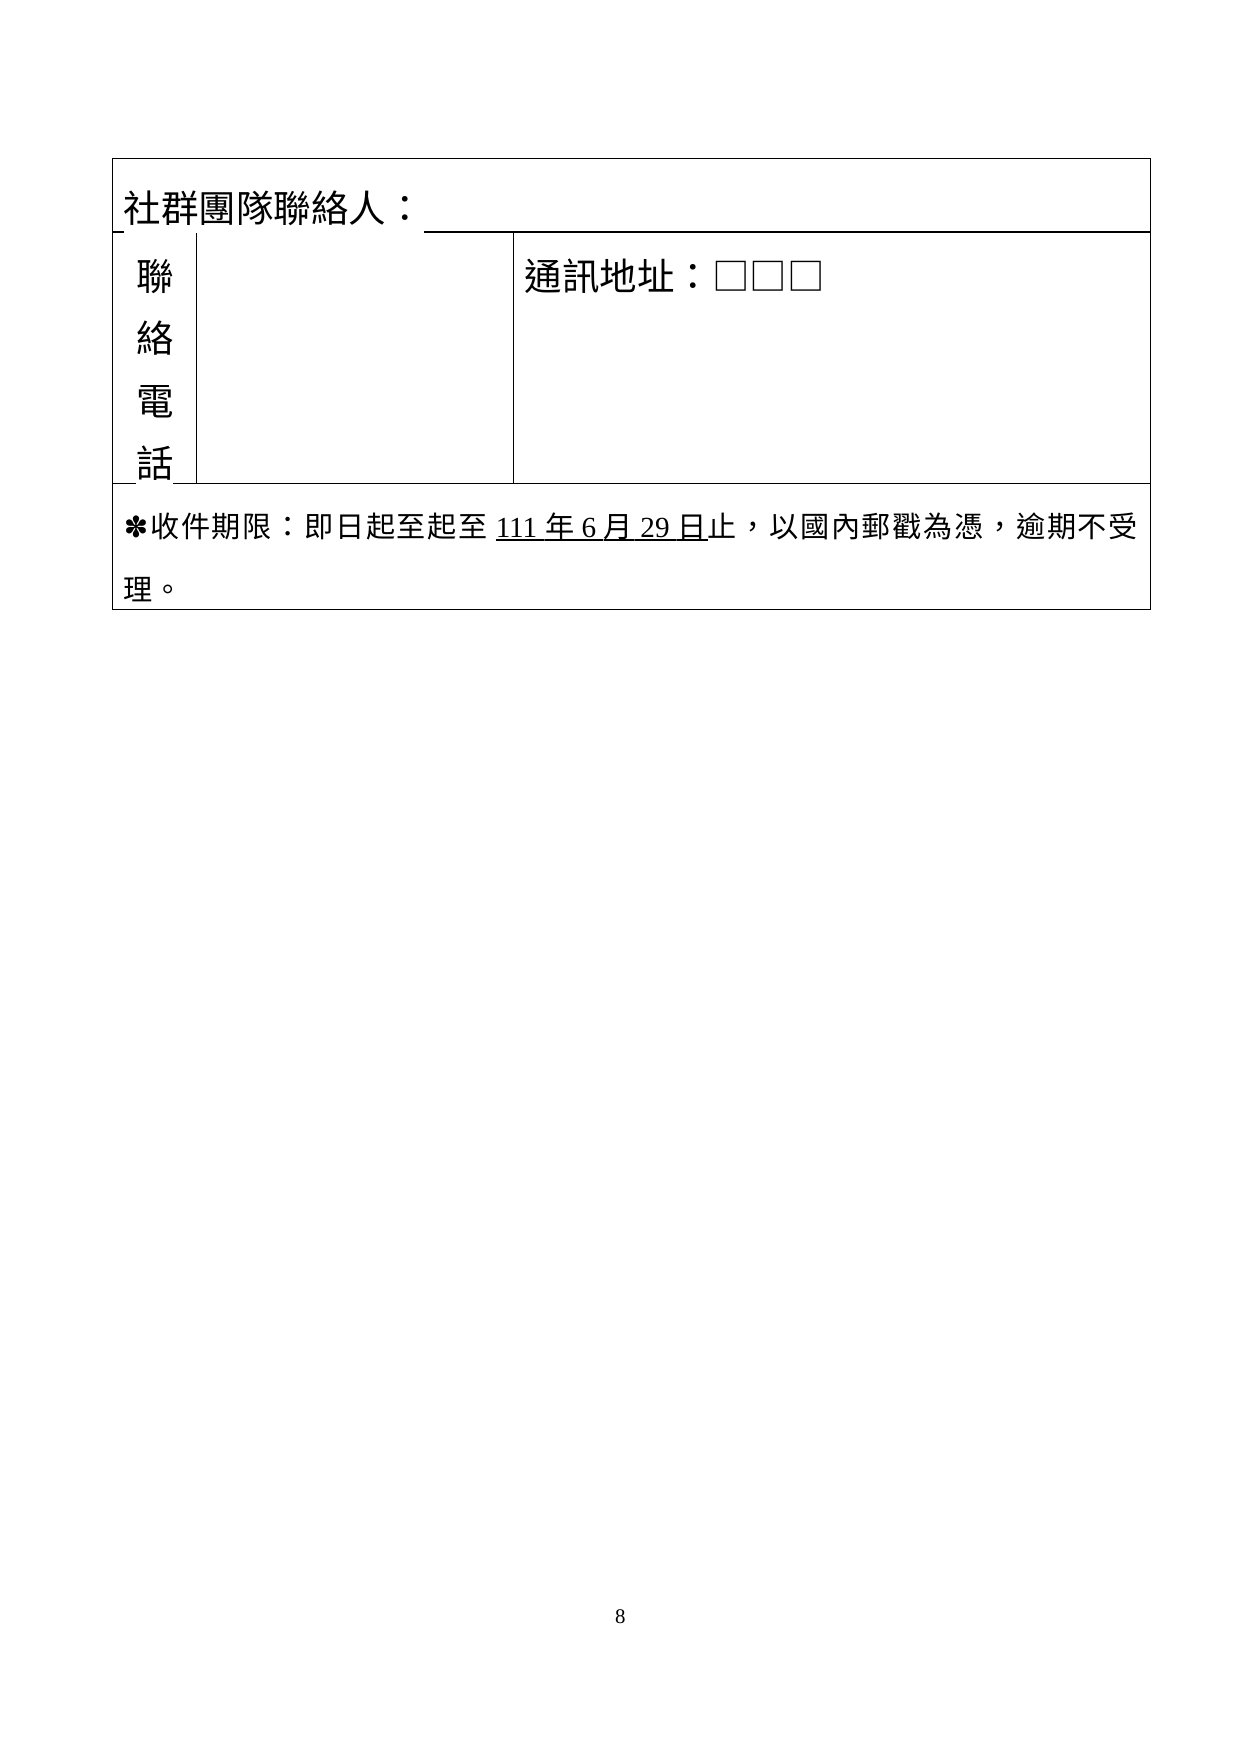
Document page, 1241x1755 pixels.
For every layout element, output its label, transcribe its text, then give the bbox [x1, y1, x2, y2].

table_header 社群團隊聯絡人： [113, 159, 1150, 231]
table_cell 聯絡電話 [113, 233, 196, 482]
table_cell [197, 233, 513, 482]
table_cell 通訊地址：□□□ [514, 233, 1150, 482]
table_cell ✽收件期限：即日起至起至111年6月29日止，以國內郵戳為憑，逾期不受理。 [113, 484, 1150, 608]
